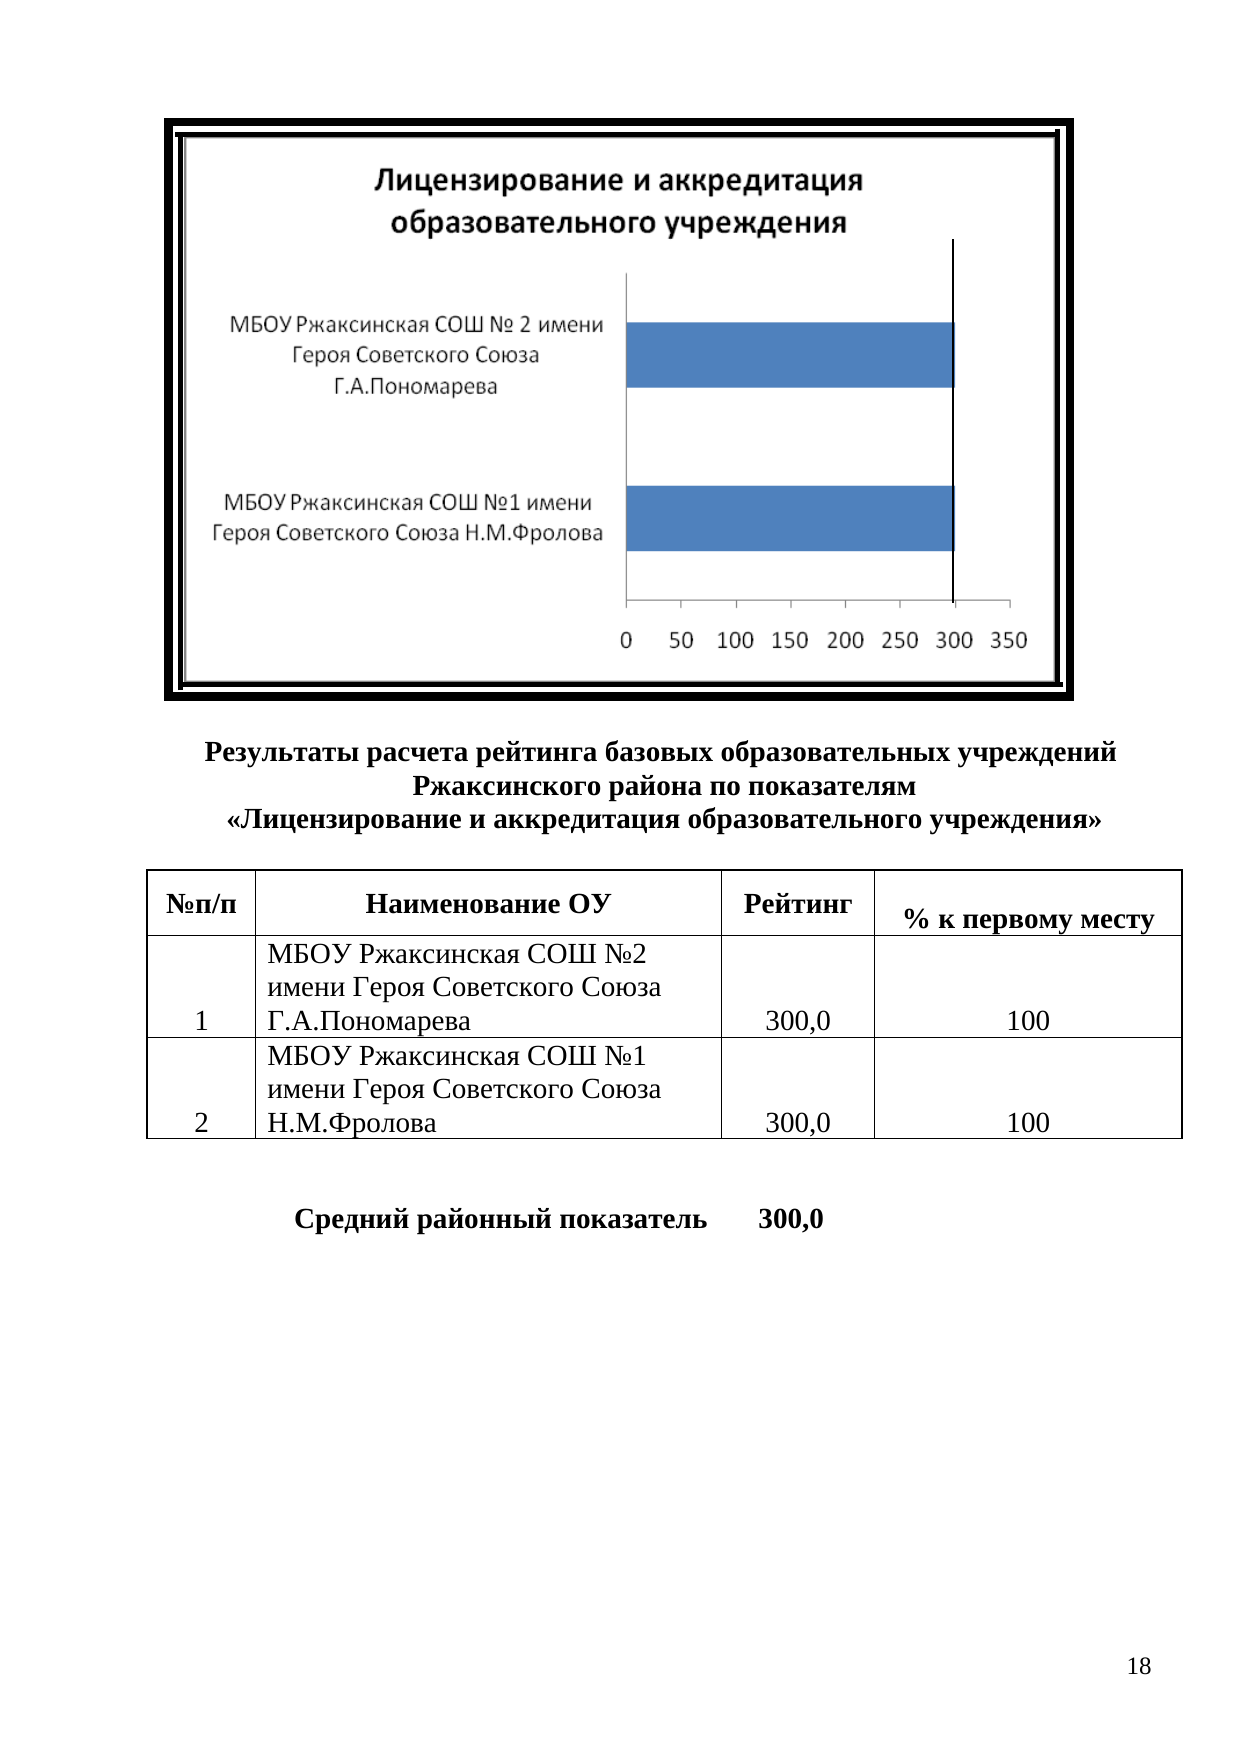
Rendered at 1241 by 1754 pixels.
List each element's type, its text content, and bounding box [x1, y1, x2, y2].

table_header Результаты расчета рейтинга базовых образовательных учреждений Ржаксинского района по показателям «Лицензирование и аккредитация образовательного учреждения» [147, 118, 1182, 835]
table_cell 300,0 [722, 936, 874, 1037]
table_cell 1 [148, 936, 255, 1037]
picture [183, 137, 1055, 682]
table_header [219, 1417, 1110, 1577]
table_cell 300,0 [722, 1038, 874, 1138]
table_cell 2 [148, 1038, 255, 1138]
text Средний районный показатель 300,0 [177, 1202, 1152, 1235]
table_cell [256, 835, 722, 869]
table_cell 100 [875, 1038, 1181, 1138]
table_cell [722, 835, 874, 869]
table_cell МБОУ Ржаксинская СОШ №1 имени Героя Советского Союза Н.М.Фролова [256, 1038, 721, 1138]
table_cell МБОУ Ржаксинская СОШ №2 имени Героя Советского Союза Г.А.Пономарева [256, 936, 721, 1037]
table_cell 100 [875, 936, 1181, 1037]
table_cell % к первому месту [875, 871, 1181, 935]
table_cell [874, 835, 1182, 869]
table_cell №п/п [148, 871, 255, 935]
table_cell Наименование ОУ [256, 871, 721, 935]
table_cell Рейтинг [722, 871, 874, 935]
table_cell [147, 835, 256, 869]
